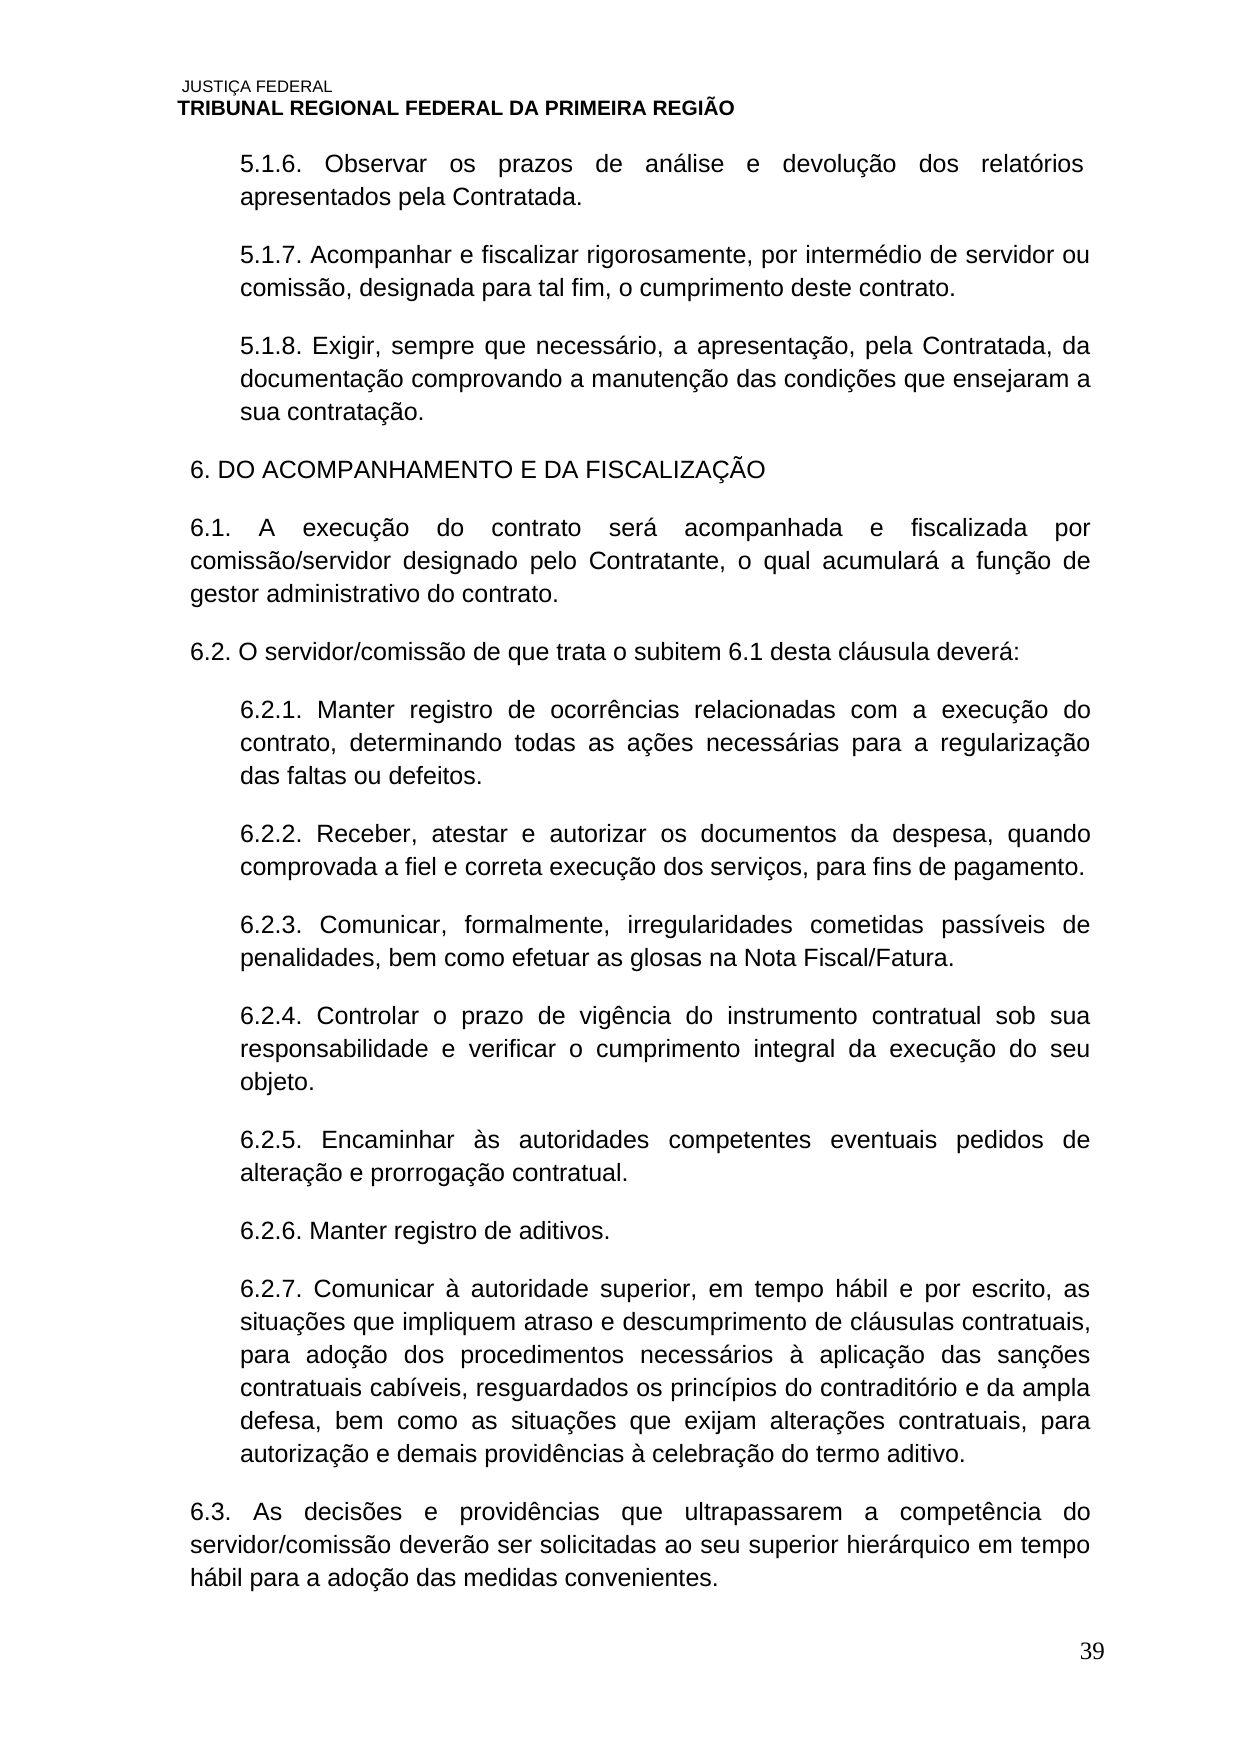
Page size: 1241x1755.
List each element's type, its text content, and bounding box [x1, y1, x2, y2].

text 6. DO ACOMPANHAMENTO E DA FISCALIZAÇÃO [190, 455, 1092, 483]
text 6.2.1. Manter registro de ocorrências relacionadas com a execução do contrato, determinando todas as ações necessárias para a regularização das faltas ou defeitos. [1014, 695, 1092, 790]
text 6.2.5. Encaminhar às autoridades competentes eventuais pedidos de alteração e prorrogação contratual. [1014, 1125, 1092, 1187]
text 6.2.2. Receber, atestar e autorizar os documentos da despesa, quando comprovada a fiel e correta execução dos serviços, para fins de pagamento. [1014, 819, 1092, 881]
text 6.2.1. Manter registro de ocorrências relacionadas com a execução do contrato, determinando todas as ações necessárias para a regularização das faltas ou defeitos. [240, 695, 337, 790]
text 6.2.4. Controlar o prazo de vigência do instrumento contratual sob sua responsabilidade e verificar o cumprimento integral da execução do seu objeto. [240, 1001, 337, 1096]
text 6.2.7. Comunicar à autoridade superior, em tempo hábil e por escrito, as situações que impliquem atraso e descumprimento de cláusulas contratuais, para adoção dos procedimentos necessários à aplicação das sanções contratuais cabíveis, resguardados os princípios do contraditório e da ampla defesa, bem como as situações que exijam alterações contratuais, para autorização e demais providências à celebração do termo aditivo. [240, 1274, 1092, 1468]
text 6.2.3. Comunicar, formalmente, irregularidades cometidas passíveis de penalidades, bem como efetuar as glosas na Nota Fiscal/Fatura. [240, 910, 337, 972]
text 6.2. O servidor/comissão de que trata o subitem 6.1 desta cláusula deverá: [190, 637, 337, 666]
text 6.1. A execução do contrato será acompanhada e fiscalizada por comissão/servidor designado pelo Contratante, o qual acumulará a função de gestor administrativo do contrato. [190, 513, 1092, 608]
text 6.2.2. Receber, atestar e autorizar os documentos da despesa, quando comprovada a fiel e correta execução dos serviços, para fins de pagamento. [240, 819, 337, 881]
text 6.2. O servidor/comissão de que trata o subitem 6.1 desta cláusula deverá: [1014, 637, 1092, 666]
text 6.2.3. Comunicar, formalmente, irregularidades cometidas passíveis de penalidades, bem como efetuar as glosas na Nota Fiscal/Fatura. [1014, 910, 1092, 972]
text 6.2.4. Controlar o prazo de vigência do instrumento contratual sob sua responsabilidade e verificar o cumprimento integral da execução do seu objeto. [1014, 1001, 1092, 1096]
text 6.3. As decisões e providências que ultrapassarem a competência do servidor/comissão deverão ser solicitadas ao seu superior hierárquico em tempo hábil para a adoção das medidas convenientes. [190, 1497, 1092, 1592]
text 6.2.6. Manter registro de aditivos. [1014, 1216, 1092, 1245]
text 5.1.6. Observar os prazos de análise e devolução dos relatórios apresentados pela Contratada. [240, 149, 1092, 210]
text 5.1.8. Exigir, sempre que necessário, a apresentação, pela Contratada, da documentação comprovando a manutenção das condições que ensejaram a sua contratação. [240, 331, 1092, 426]
text 5.1.7. Acompanhar e fiscalizar rigorosamente, por intermédio de servidor ou comissão, designada para tal fim, o cumprimento deste contrato. [240, 240, 1092, 301]
text 6.2.5. Encaminhar às autoridades competentes eventuais pedidos de alteração e prorrogação contratual. [240, 1125, 337, 1187]
text 6.2.6. Manter registro de aditivos. [240, 1216, 337, 1245]
